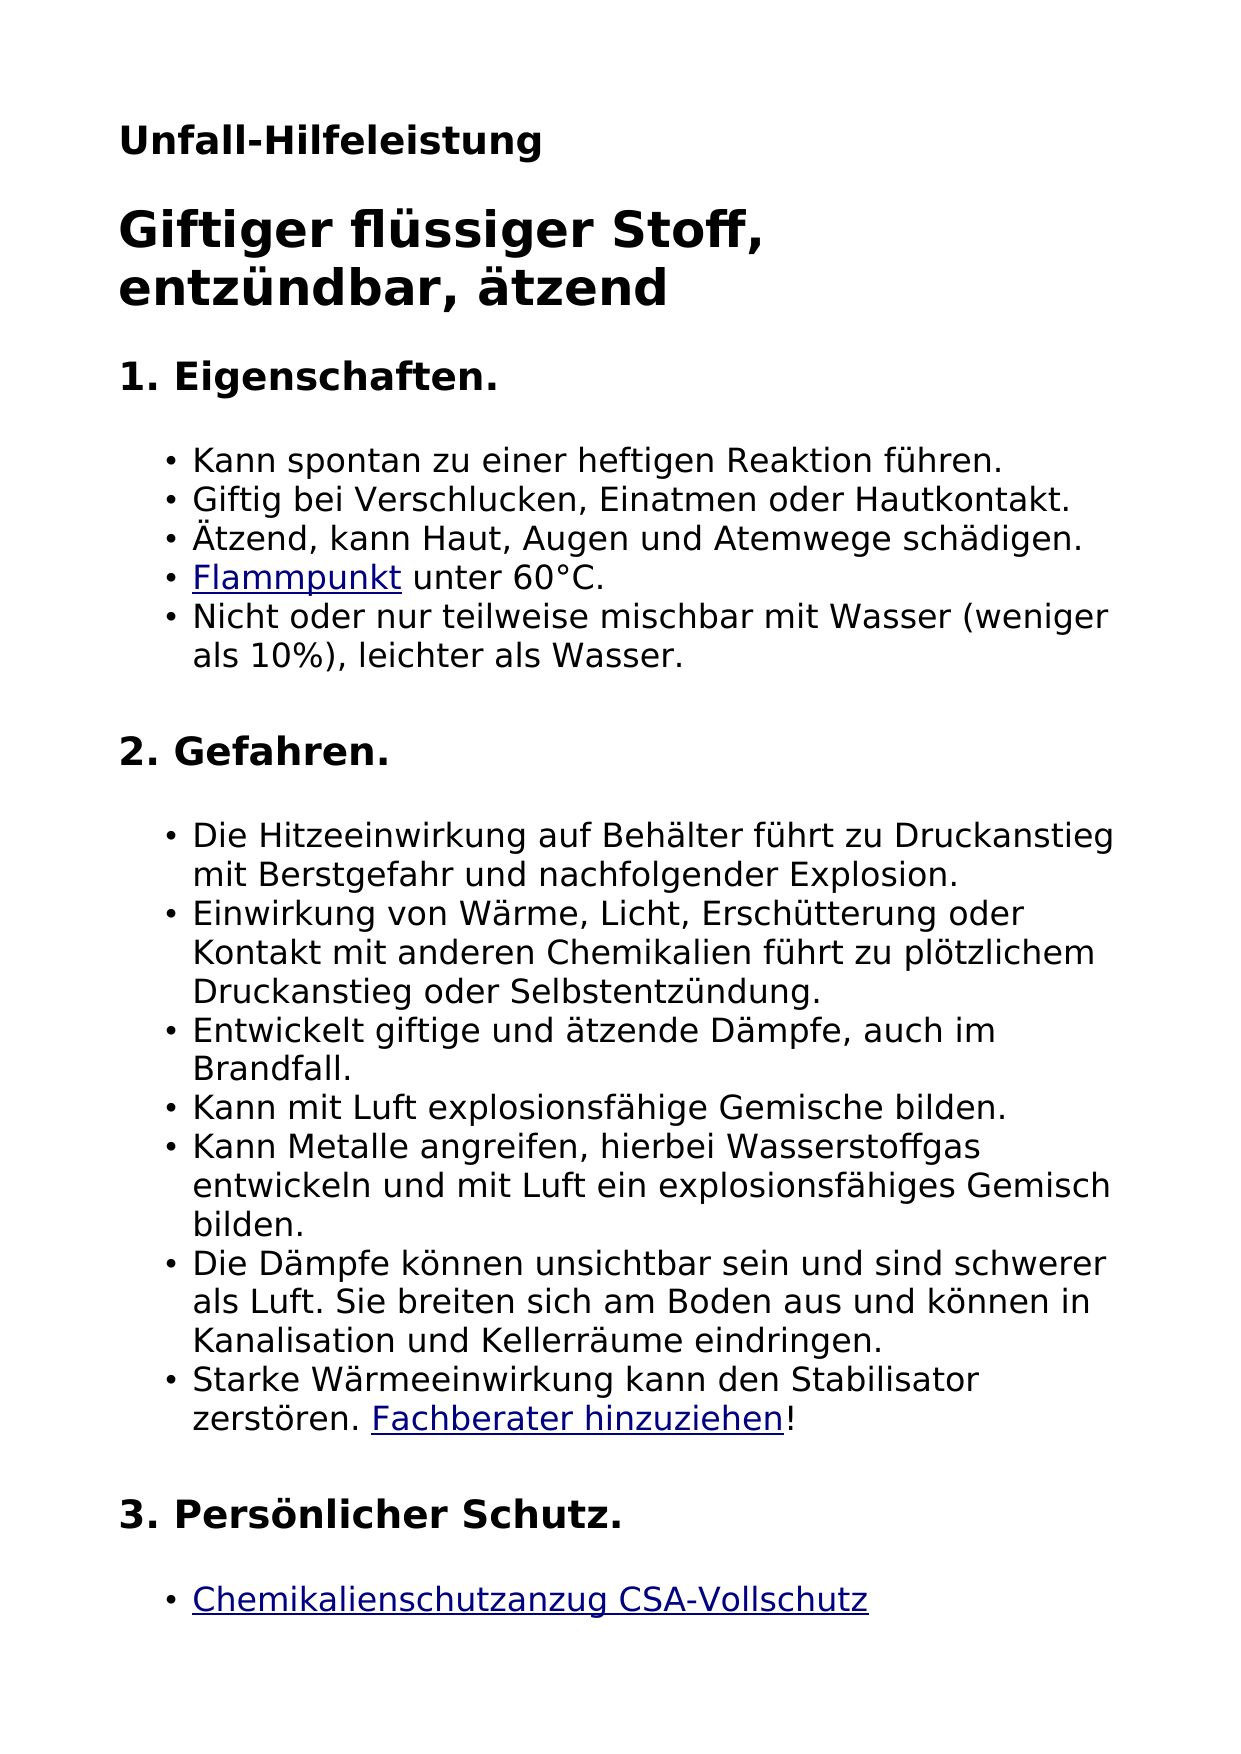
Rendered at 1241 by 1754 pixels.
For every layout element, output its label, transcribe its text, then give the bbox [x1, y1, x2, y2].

list Kann Metalle angreifen, hierbei Wasserstoffgas entwickeln und mit Luft ein explosionsfähiges Gemisch bilden. [177, 1128, 1122, 1244]
subtitle 1. Eigenschaften. [118, 355, 1122, 400]
list Die Hitzeeinwirkung auf Behälter führt zu Druckanstieg mit Berstgefahr und nachfolgender Explosion. [177, 817, 1122, 894]
list Giftig bei Verschlucken, Einatmen oder Hautkontakt. [177, 481, 1122, 520]
subtitle 3. Persönlicher Schutz. [118, 1493, 1122, 1538]
list Einwirkung von Wärme, Licht, Erschütterung oder Kontakt mit anderen Chemikalien führt zu plötzlichem Druckanstieg oder Selbstentzündung. [177, 894, 1122, 1011]
list Entwickelt giftige und ätzende Dämpfe, auch im Brandfall. [177, 1011, 1122, 1089]
subtitle Unfall-Hilfeleistung [118, 118, 1122, 163]
list Flammpunkt unter 60°C. [177, 558, 1122, 597]
list Kann mit Luft explosionsfähige Gemische bilden. [177, 1089, 1122, 1128]
list Ätzend, kann Haut, Augen und Atemwege schädigen. [177, 520, 1122, 558]
list Kann spontan zu einer heftigen Reaktion führen. [177, 442, 1122, 481]
list Die Dämpfe können unsichtbar sein und sind schwerer als Luft. Sie breiten sich am Boden aus und können in Kanalisation und Kellerräume eindringen. [177, 1244, 1122, 1361]
subtitle 2. Gefahren. [118, 729, 1122, 775]
subtitle Giftiger flüssiger Stoff, entzündbar, ätzend [118, 201, 1122, 317]
list Chemikalienschutzanzug CSA-Vollschutz [177, 1580, 1122, 1619]
list Starke Wärmeeinwirkung kann den Stabilisator zerstören. Fachberater hinzuziehen! [177, 1361, 1122, 1438]
list Nicht oder nur teilweise mischbar mit Wasser (weniger als 10%), leichter als Wasser. [177, 597, 1122, 675]
